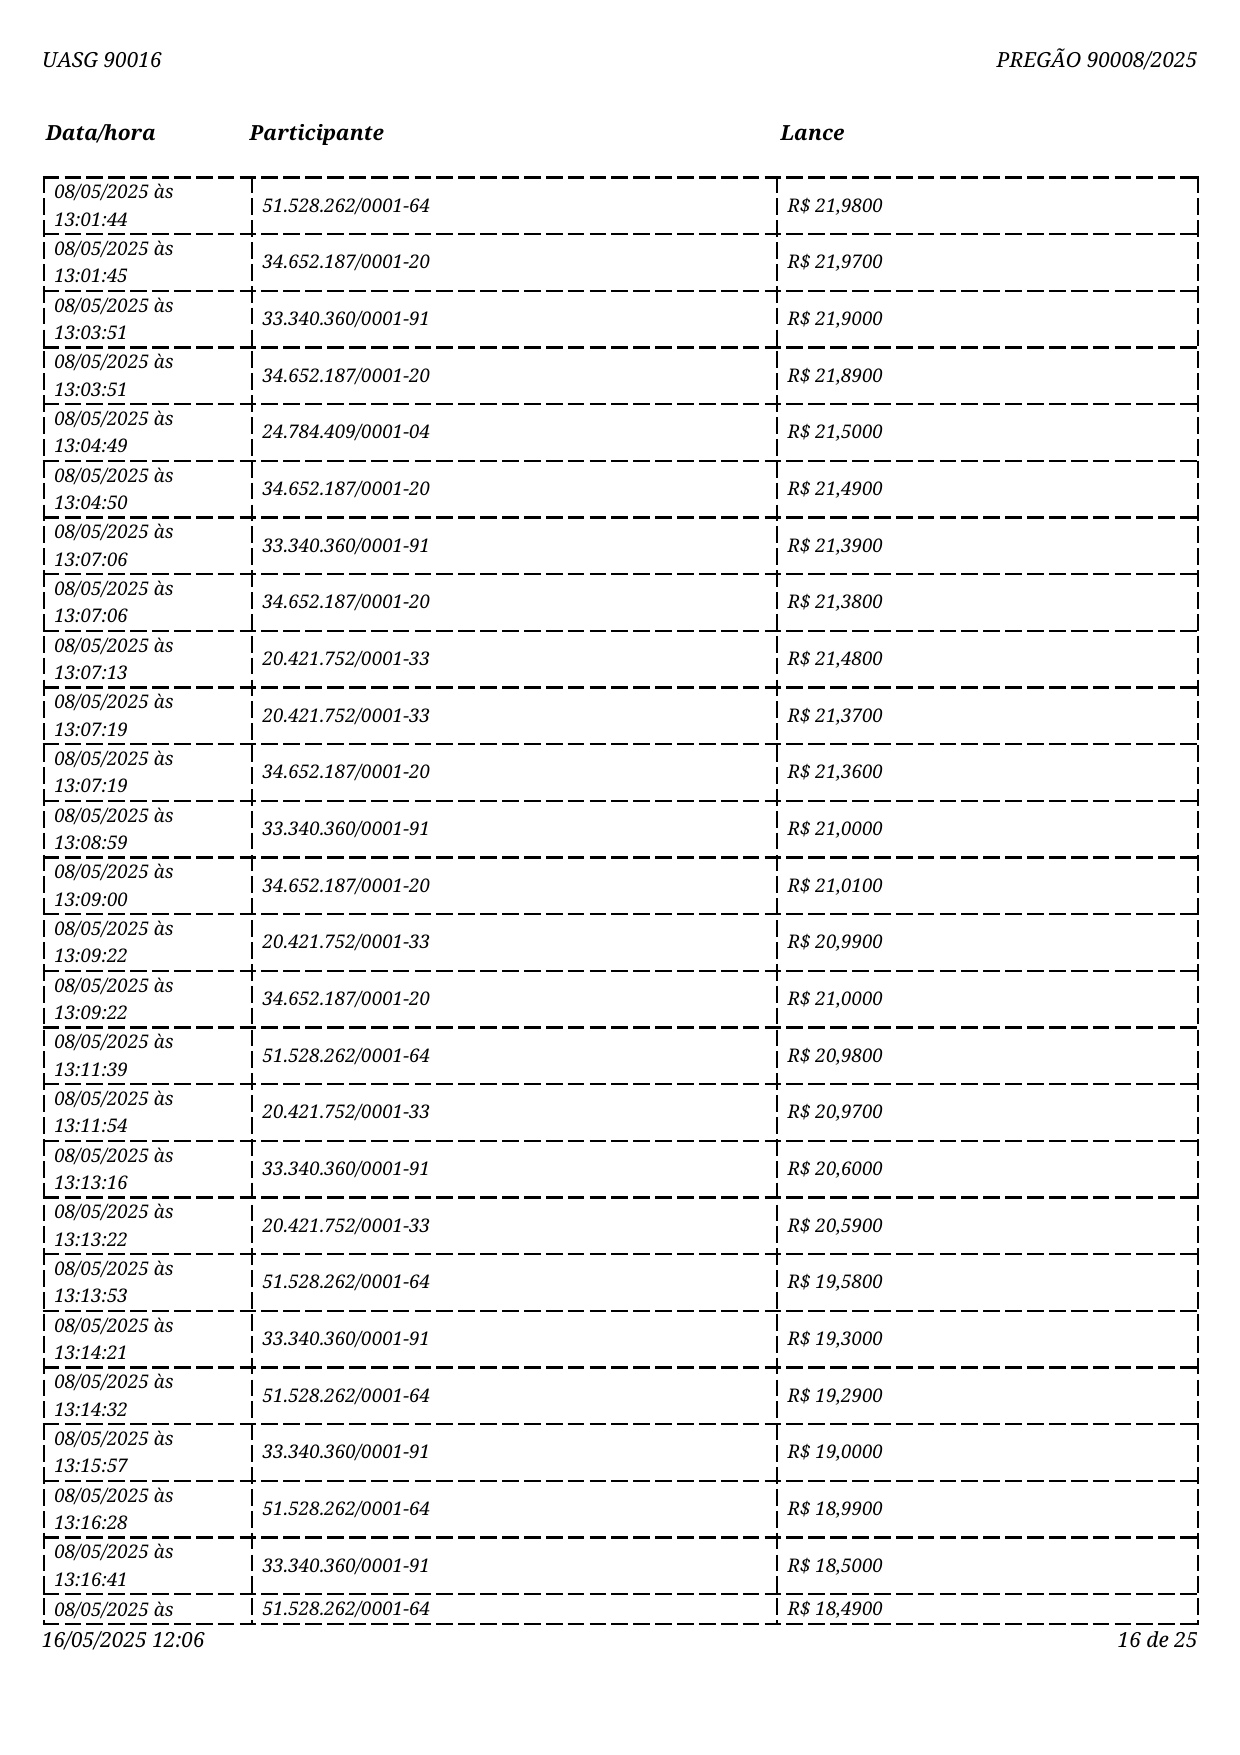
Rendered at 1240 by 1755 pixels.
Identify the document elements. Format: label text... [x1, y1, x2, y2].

table_cell R$ 18,5000 [777, 1536, 1198, 1593]
table_cell 51.528.262/0001-64 [252, 1026, 777, 1083]
table_cell 08/05/2025 às 13:01:45 [44, 233, 252, 290]
table_cell 33.340.360/0001-91 [252, 800, 777, 856]
table_cell 51.528.262/0001-64 [252, 1480, 777, 1536]
table_cell R$ 18,4900 [777, 1593, 1198, 1623]
table_cell 08/05/2025 às 13:04:49 [44, 403, 252, 460]
table_cell 33.340.360/0001-91 [252, 1140, 777, 1196]
table_cell R$ 19,3000 [777, 1310, 1198, 1366]
table_cell 33.340.360/0001-91 [252, 516, 777, 573]
table_cell 08/05/2025 às 13:13:22 [44, 1196, 252, 1253]
table_cell R$ 20,5900 [777, 1196, 1198, 1253]
table_cell R$ 21,4900 [777, 460, 1198, 516]
table_cell 08/05/2025 às 13:04:50 [44, 460, 252, 516]
table_cell 08/05/2025 às 13:16:41 [44, 1536, 252, 1593]
table_cell R$ 21,4800 [777, 630, 1198, 686]
table_cell 33.340.360/0001-91 [252, 1423, 777, 1480]
table_cell R$ 20,9700 [777, 1083, 1198, 1140]
table_cell R$ 21,0000 [777, 800, 1198, 856]
table_cell 08/05/2025 às 13:16:28 [44, 1480, 252, 1536]
table_cell 20.421.752/0001-33 [252, 630, 777, 686]
table_cell 20.421.752/0001-33 [252, 913, 777, 970]
table_cell 24.784.409/0001-04 [252, 403, 777, 460]
table_cell R$ 19,5800 [777, 1253, 1198, 1310]
table_cell 33.340.360/0001-91 [252, 290, 777, 346]
table_cell R$ 21,3900 [777, 516, 1198, 573]
table_cell 08/05/2025 às 13:14:21 [44, 1310, 252, 1366]
table_header 51.528.262/0001-64 [252, 176, 777, 233]
table_cell R$ 21,0000 [777, 970, 1198, 1026]
table_cell 34.652.187/0001-20 [252, 346, 777, 403]
table_cell 51.528.262/0001-64 [252, 1366, 777, 1423]
table_cell R$ 21,8900 [777, 346, 1198, 403]
table_cell 20.421.752/0001-33 [252, 1196, 777, 1253]
table_cell 08/05/2025 às 13:13:53 [44, 1253, 252, 1310]
table_cell 08/05/2025 às 13:11:54 [44, 1083, 252, 1140]
table_cell 08/05/2025 às 13:11:39 [44, 1026, 252, 1083]
table_cell 34.652.187/0001-20 [252, 970, 777, 1026]
table_cell 08/05/2025 às 13:07:06 [44, 516, 252, 573]
table_cell R$ 21,9700 [777, 233, 1198, 290]
table_header R$ 21,9800 [777, 176, 1198, 233]
table_cell R$ 21,5000 [777, 403, 1198, 460]
table_cell 34.652.187/0001-20 [252, 856, 777, 913]
table_cell 51.528.262/0001-64 [252, 1253, 777, 1310]
table_cell 51.528.262/0001-64 [252, 1593, 777, 1623]
table_cell R$ 19,0000 [777, 1423, 1198, 1480]
table_cell 08/05/2025 às 13:07:19 [44, 743, 252, 800]
table_cell 08/05/2025 às 13:07:13 [44, 630, 252, 686]
table_cell 08/05/2025 às 13:15:57 [44, 1423, 252, 1480]
table_cell 08/05/2025 às 13:09:00 [44, 856, 252, 913]
table_cell 08/05/2025 às 13:08:59 [44, 800, 252, 856]
table_cell 08/05/2025 às 13:07:06 [44, 573, 252, 630]
table_cell 33.340.360/0001-91 [252, 1536, 777, 1593]
table_cell R$ 18,9900 [777, 1480, 1198, 1536]
table_cell 34.652.187/0001-20 [252, 460, 777, 516]
table_cell 08/05/2025 às 13:07:19 [44, 686, 252, 743]
table_cell 34.652.187/0001-20 [252, 743, 777, 800]
table_cell R$ 21,3600 [777, 743, 1198, 800]
table_cell R$ 20,9900 [777, 913, 1198, 970]
table_cell R$ 21,3800 [777, 573, 1198, 630]
table_cell 08/05/2025 às 13:14:32 [44, 1366, 252, 1423]
table_cell 33.340.360/0001-91 [252, 1310, 777, 1366]
table_cell 20.421.752/0001-33 [252, 1083, 777, 1140]
table_cell 08/05/2025 às 13:03:51 [44, 346, 252, 403]
table_cell 08/05/2025 às 13:13:16 [44, 1140, 252, 1196]
table_cell R$ 19,2900 [777, 1366, 1198, 1423]
table_header 08/05/2025 às 13:01:44 [44, 176, 252, 233]
table_cell R$ 20,9800 [777, 1026, 1198, 1083]
table_cell R$ 21,0100 [777, 856, 1198, 913]
table_cell 08/05/2025 às 13:09:22 [44, 913, 252, 970]
table_cell 08/05/2025 às [44, 1593, 252, 1623]
table_cell 08/05/2025 às 13:03:51 [44, 290, 252, 346]
table_cell 34.652.187/0001-20 [252, 233, 777, 290]
table_cell 08/05/2025 às 13:09:22 [44, 970, 252, 1026]
table_cell R$ 21,3700 [777, 686, 1198, 743]
table_cell R$ 21,9000 [777, 290, 1198, 346]
table_cell 34.652.187/0001-20 [252, 573, 777, 630]
table_cell R$ 20,6000 [777, 1140, 1198, 1196]
table_cell 20.421.752/0001-33 [252, 686, 777, 743]
